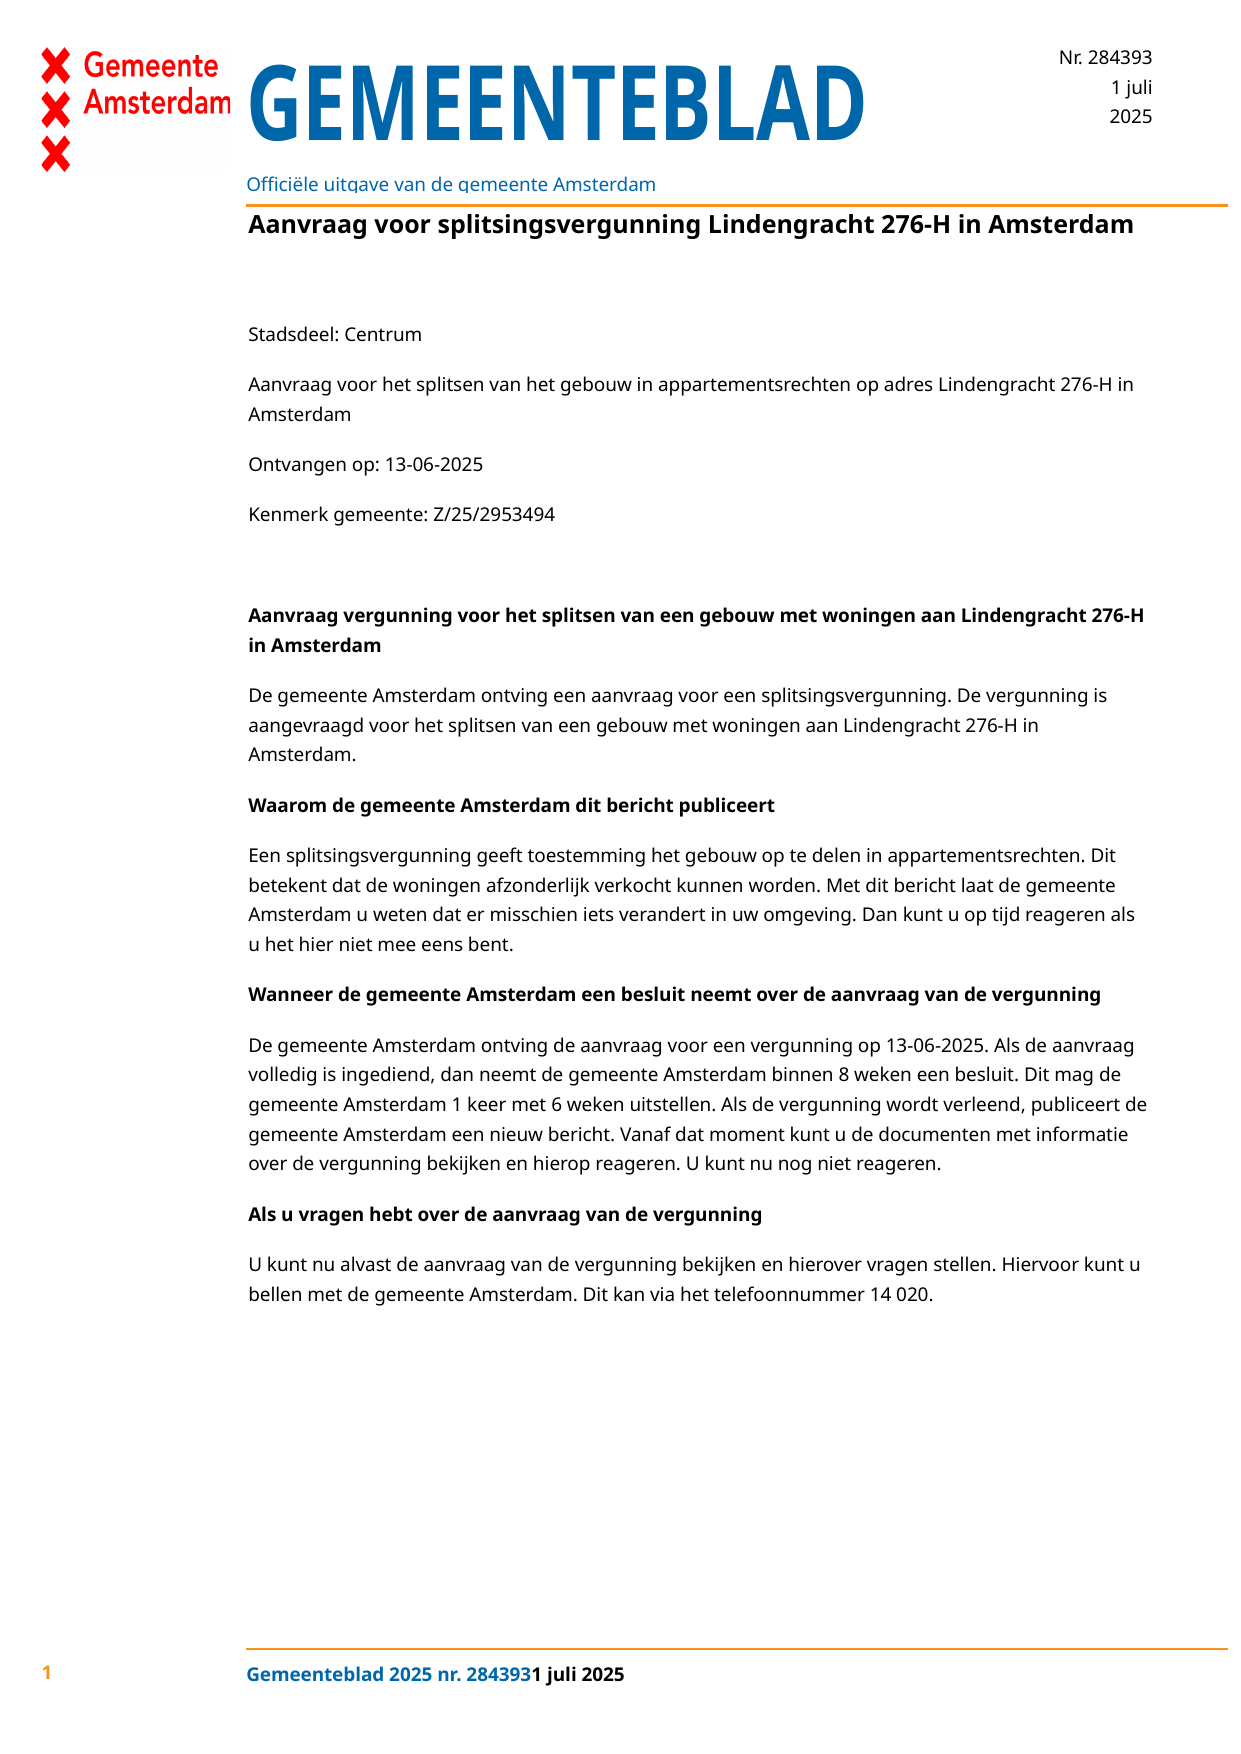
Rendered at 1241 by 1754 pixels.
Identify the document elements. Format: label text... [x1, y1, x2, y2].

text Stadsdeel: Centrum [248, 321, 1152, 346]
text Aanvraag vergunning voor het splitsen van een gebouw met woningen aan Lindengracht 276-H in Amsterdam [248, 602, 1152, 658]
text Waarom de gemeente Amsterdam dit bericht publiceert [248, 792, 1152, 818]
text Aanvraag voor het splitsen van het gebouw in appartementsrechten op adres Lindengracht 276-H in Amsterdam [248, 371, 1152, 426]
picture [41, 47, 231, 172]
text Als u vragen hebt over de aanvraag van de vergunning [248, 1201, 1152, 1226]
text De gemeente Amsterdam ontving een aanvraag voor een splitsingsvergunning. De vergunning is aangevraagd voor het splitsen van een gebouw met woningen aan Lindengracht 276-H in Amsterdam. [248, 682, 1152, 767]
text Kenmerk gemeente: Z/25/2953494 [248, 502, 1152, 527]
text Een splitsingsvergunning geeft toestemming het gebouw op te delen in appartementsrechten. Dit betekent dat de woningen afzonderlijk verkocht kunnen worden. Met dit bericht laat de gemeente Amsterdam u weten dat er misschien iets verandert in uw omgeving. Dan kunt u op tijd reageren als u het hier niet mee eens bent. [248, 842, 1152, 957]
text Wanneer de gemeente Amsterdam een besluit neemt over de aanvraag van de vergunning [248, 982, 1152, 1007]
text Aanvraag voor splitsingsvergunning Lindengracht 276-H in Amsterdam [248, 207, 1152, 241]
text Ontvangen op: 13-06-2025 [248, 451, 1152, 477]
text U kunt nu alvast de aanvraag van de vergunning bekijken en hierover vragen stellen. Hiervoor kunt u bellen met de gemeente Amsterdam. Dit kan via het telefoonnummer 14 020. [248, 1251, 1152, 1306]
text De gemeente Amsterdam ontving de aanvraag voor een vergunning op 13-06-2025. Als de aanvraag volledig is ingediend, dan neemt de gemeente Amsterdam binnen 8 weken een besluit. Dit mag de gemeente Amsterdam 1 keer met 6 weken uitstellen. Als de vergunning wordt verleend, publiceert de gemeente Amsterdam een nieuw bericht. Vanaf dat moment kunt u de documenten met informatie over de vergunning bekijken en hierop reageren. U kunt nu nog niet reageren. [248, 1032, 1152, 1176]
